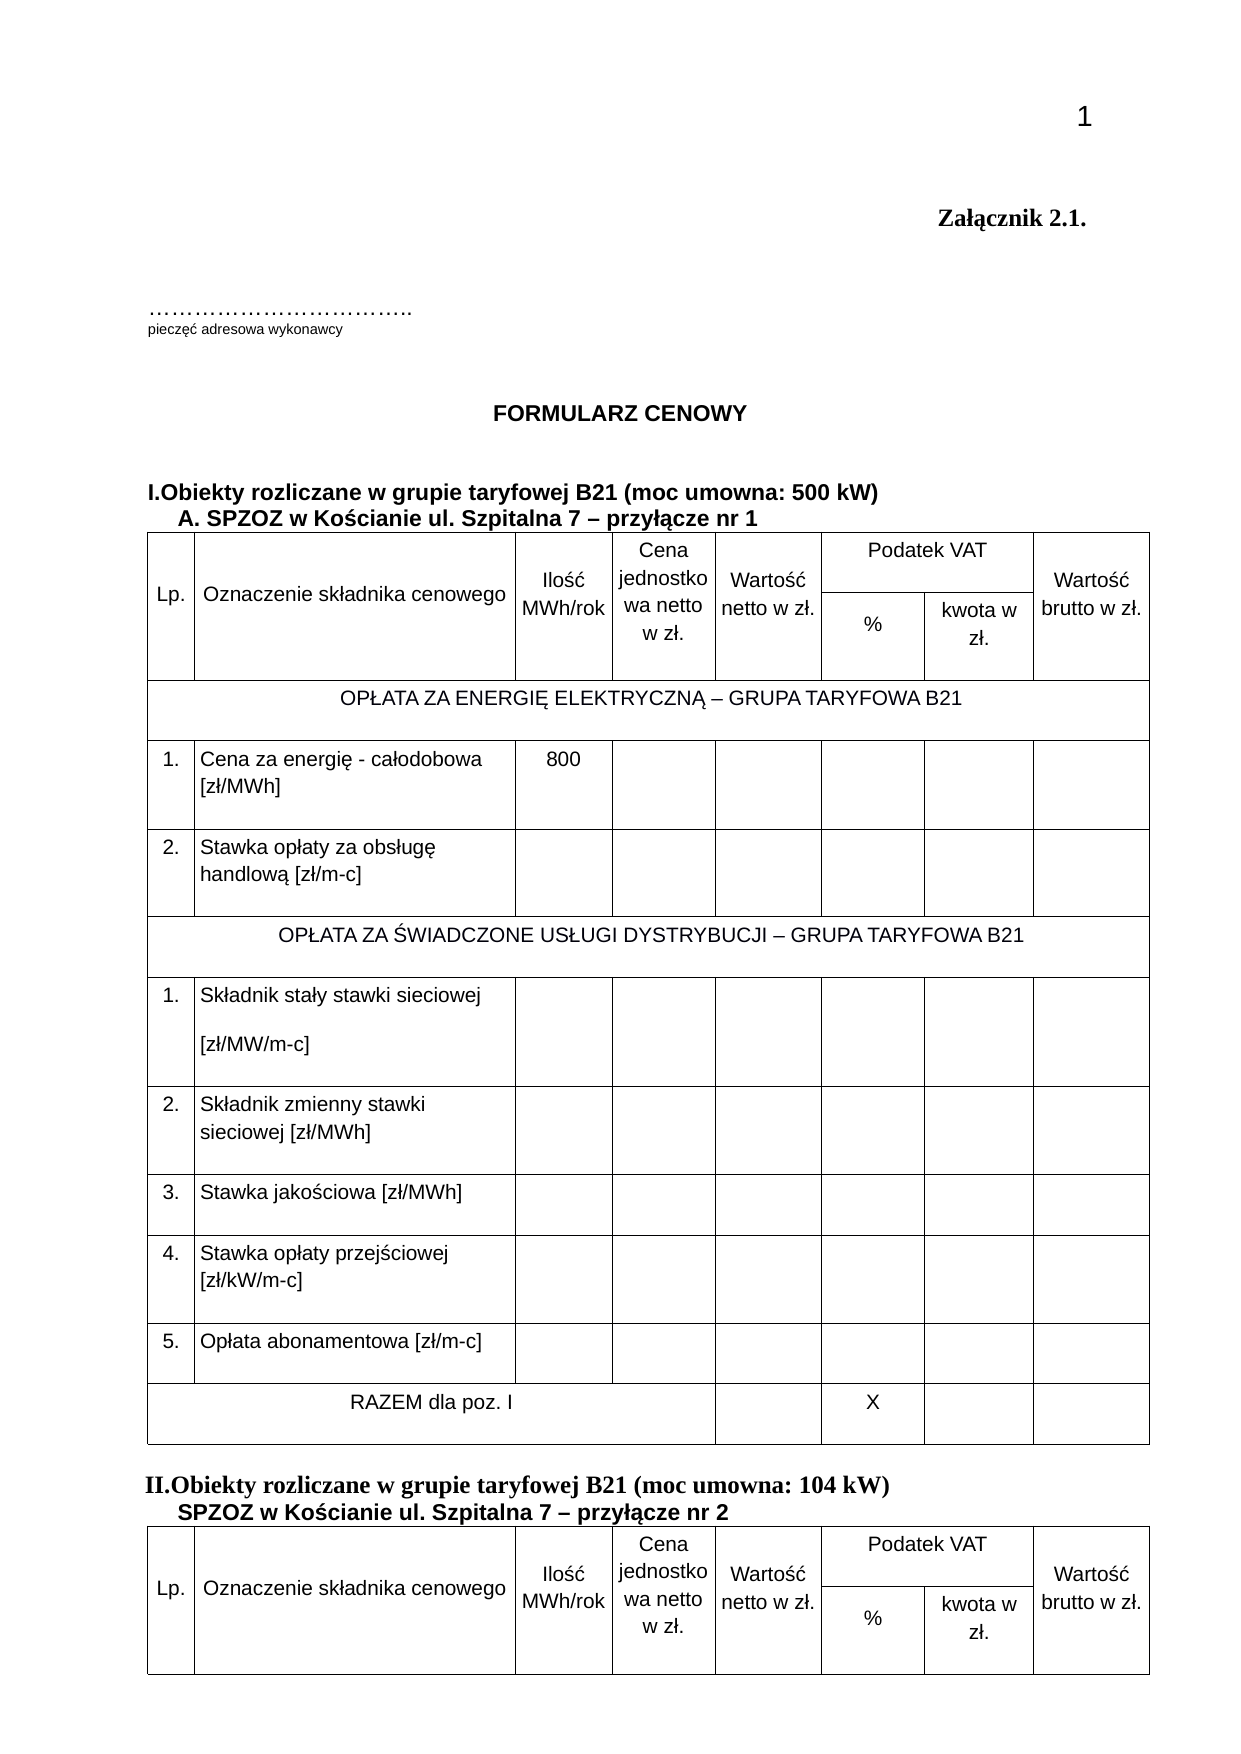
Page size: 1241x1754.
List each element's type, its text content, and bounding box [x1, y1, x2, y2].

table_cell OPŁATA ZA ŚWIADCZONE USŁUGI DYSTRYBUCJI – GRUPA TARYFOWA B21 [148, 917, 1149, 977]
table_cell [1034, 741, 1149, 828]
table_cell [925, 1087, 1033, 1174]
table_cell 4. [148, 1236, 194, 1323]
table_cell kwota w zł. [925, 593, 1033, 680]
table_header Cena jednostkowa netto w zł. [613, 1527, 715, 1674]
table_cell [822, 1324, 924, 1383]
table_cell [1034, 1175, 1149, 1234]
table_cell [822, 978, 924, 1086]
table_cell [925, 1384, 1033, 1444]
text pieczęć adresowa wykonawcy [148, 321, 1093, 347]
table_cell [822, 830, 924, 916]
table_cell Cena za energię - całodobowa [zł/MWh] [195, 741, 515, 828]
table_header Wartość netto w zł. [716, 533, 821, 680]
table_cell Stawka opłaty przejściowej [zł/kW/m-c] [195, 1236, 515, 1323]
table_cell [925, 741, 1033, 828]
text FORMULARZ CENOWY [148, 400, 1093, 426]
table_cell [716, 978, 821, 1086]
table_cell X [822, 1384, 924, 1444]
table_cell [716, 1236, 821, 1323]
table_cell Stawka jakościowa [zł/MWh] [195, 1175, 515, 1234]
table_cell [1034, 830, 1149, 916]
table_cell [716, 741, 821, 828]
table_header Ilość MWh/rok [516, 1527, 612, 1674]
list Obiekty rozliczane w grupie taryfowej B21 (moc umowna: 104 kW) [144, 1471, 1093, 1499]
table_cell [925, 1324, 1033, 1383]
table_cell [516, 830, 612, 916]
table_cell [1034, 1384, 1149, 1444]
table_cell % [822, 1587, 924, 1674]
table_header Ilość MWh/rok [516, 533, 612, 680]
text Załącznik 2.1. [148, 203, 1093, 232]
table_cell [716, 1384, 821, 1444]
table_cell [613, 830, 715, 916]
table_cell Składnik stały stawki sieciowej [zł/MW/m-c] [195, 978, 515, 1086]
table_cell 2. [148, 830, 194, 916]
table_cell [925, 830, 1033, 916]
table_cell OPŁATA ZA ENERGIĘ ELEKTRYCZNĄ – GRUPA TARYFOWA B21 [148, 681, 1149, 740]
table_cell [822, 1087, 924, 1174]
table_cell [925, 1175, 1033, 1234]
table_cell [822, 1175, 924, 1234]
table_cell % [822, 593, 924, 680]
table_cell Składnik zmienny stawki sieciowej [zł/MWh] [195, 1087, 515, 1174]
text SPZOZ w Kościanie ul. Szpitalna 7 – przyłącze nr 2 [177, 1499, 1093, 1526]
table_cell [1034, 978, 1149, 1086]
table_cell 1. [148, 741, 194, 828]
table_header Wartość netto w zł. [716, 1527, 821, 1674]
table_cell [613, 741, 715, 828]
table_cell RAZEM dla poz. I [148, 1384, 715, 1444]
table_cell [925, 1236, 1033, 1323]
table_cell [516, 1175, 612, 1234]
table_cell [716, 1324, 821, 1383]
table_header Oznaczenie składnika cenowego [195, 533, 515, 680]
table_cell [516, 1324, 612, 1383]
table_cell 5. [148, 1324, 194, 1383]
table_cell [613, 1087, 715, 1174]
text A. SPZOZ w Kościanie ul. Szpitalna 7 – przyłącze nr 1 [177, 505, 1093, 532]
table_cell Stawka opłaty za obsługę handlową [zł/m-c] [195, 830, 515, 916]
table_cell [1034, 1087, 1149, 1174]
table_cell [613, 1324, 715, 1383]
table_cell Opłata abonamentowa [zł/m-c] [195, 1324, 515, 1383]
table_header Oznaczenie składnika cenowego [195, 1527, 515, 1674]
table_cell [1034, 1236, 1149, 1323]
table_header Cena jednostkowa netto w zł. [613, 533, 715, 680]
table_cell kwota w zł. [925, 1587, 1033, 1674]
table_cell [613, 1236, 715, 1323]
table_cell 800 [516, 741, 612, 828]
table_cell 1. [148, 978, 194, 1086]
list Obiekty rozliczane w grupie taryfowej B21 (moc umowna: 500 kW) [148, 479, 1093, 505]
table_cell [516, 1087, 612, 1174]
table_cell [716, 1175, 821, 1234]
table_cell [516, 978, 612, 1086]
table_header Lp. [148, 1527, 194, 1674]
table_header Lp. [148, 533, 194, 680]
table_cell 3. [148, 1175, 194, 1234]
table_cell [1034, 1324, 1149, 1383]
table_cell [822, 1236, 924, 1323]
table_header Podatek VAT [822, 1527, 1033, 1586]
text …………………………….. [148, 294, 1093, 321]
table_cell [613, 978, 715, 1086]
table_header Wartość brutto w zł. [1034, 533, 1149, 680]
table_cell 2. [148, 1087, 194, 1174]
table_cell [822, 741, 924, 828]
table_header Podatek VAT [822, 533, 1033, 592]
table_cell [516, 1236, 612, 1323]
table_cell [925, 978, 1033, 1086]
table_cell [716, 830, 821, 916]
table_header Wartość brutto w zł. [1034, 1527, 1149, 1674]
table_cell [716, 1087, 821, 1174]
table_cell [613, 1175, 715, 1234]
